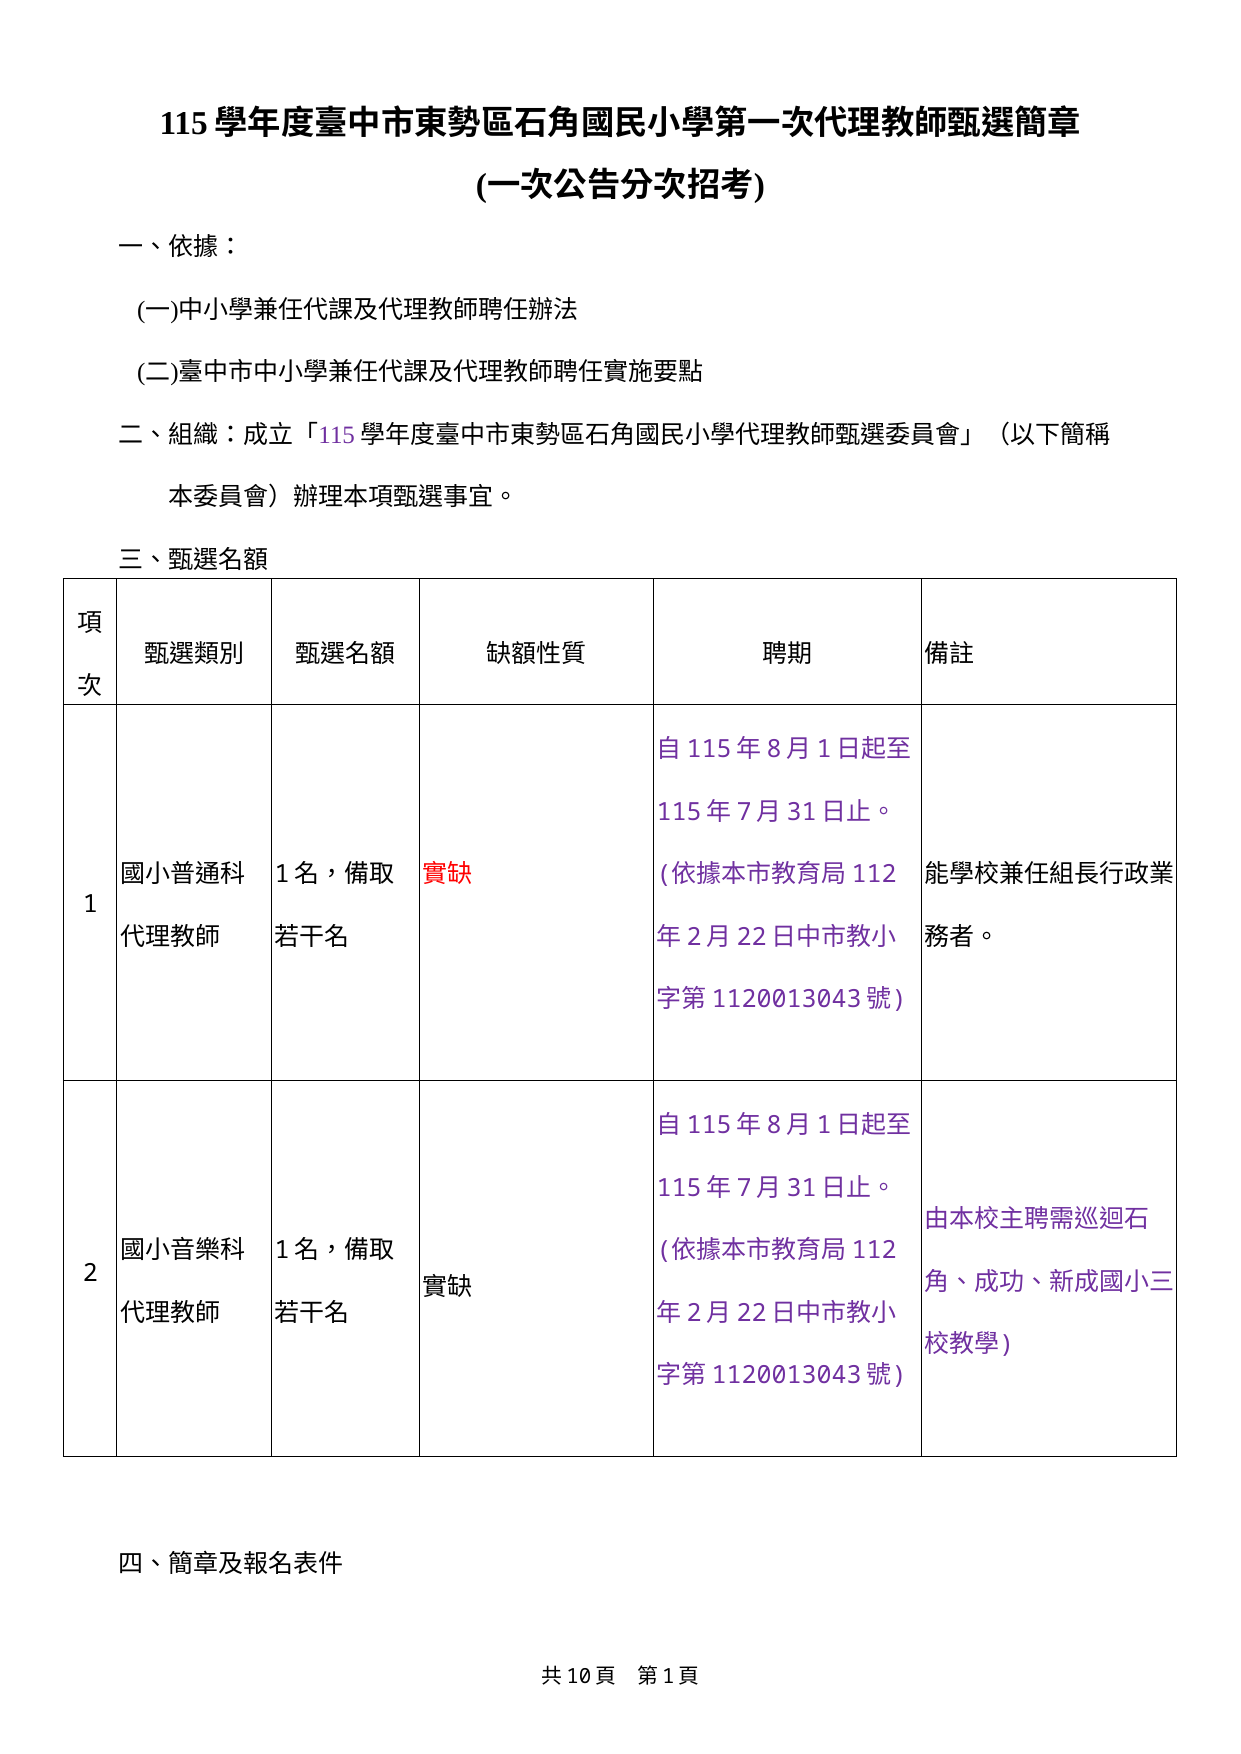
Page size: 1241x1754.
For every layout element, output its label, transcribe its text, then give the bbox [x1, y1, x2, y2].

text 三、甄選名額 [118, 516, 1122, 578]
text (二)臺中市中小學兼任代課及代理教師聘任實施要點 [118, 328, 1122, 391]
text (一次公告分次招考) [118, 141, 1122, 203]
table_cell 由本校主聘需巡迴石角、成功、新成國小三校教學) [922, 1081, 1176, 1456]
table_cell 1名，備取若干名 [272, 705, 419, 1080]
table_cell 國小音樂科代理教師 [117, 1081, 271, 1456]
text 115學年度臺中市東勢區石角國民小學第一次代理教師甄選簡章 [118, 78, 1122, 141]
text 四、簡章及報名表件 [118, 1520, 1122, 1582]
table_header 備註 [922, 579, 1176, 704]
table_cell 實缺 [420, 705, 653, 1080]
table_cell 自115年8月1日起至115年7月31日止。 (依據本市教育局112年2月22日中市教小字第1120013043號) [654, 1081, 921, 1456]
table_cell 能學校兼任組長行政業務者。 [922, 705, 1176, 1080]
text 一、依據： [118, 203, 1122, 266]
table_header 甄選名額 [272, 579, 419, 704]
table_cell 1 [64, 705, 116, 1080]
table_header 聘期 [654, 579, 921, 704]
table_header 項次 [64, 579, 116, 704]
table_cell 國小普通科 代理教師 [117, 705, 271, 1080]
table_cell 1名，備取若干名 [272, 1081, 419, 1456]
table_header 甄選類別 [117, 579, 271, 704]
text (一)中小學兼任代課及代理教師聘任辦法 [118, 266, 1122, 328]
table_cell 實缺 [420, 1081, 653, 1456]
table_cell 2 [64, 1081, 116, 1456]
text 二、組織：成立「115學年度臺中市東勢區石角國民小學代理教師甄選委員會」（以下簡稱本委員會）辦理本項甄選事宜。 [118, 391, 1122, 516]
table_cell 自115年8月1日起至115年7月31日止。 (依據本市教育局112年2月22日中市教小字第1120013043號) [654, 705, 921, 1080]
table_header 缺額性質 [420, 579, 653, 704]
